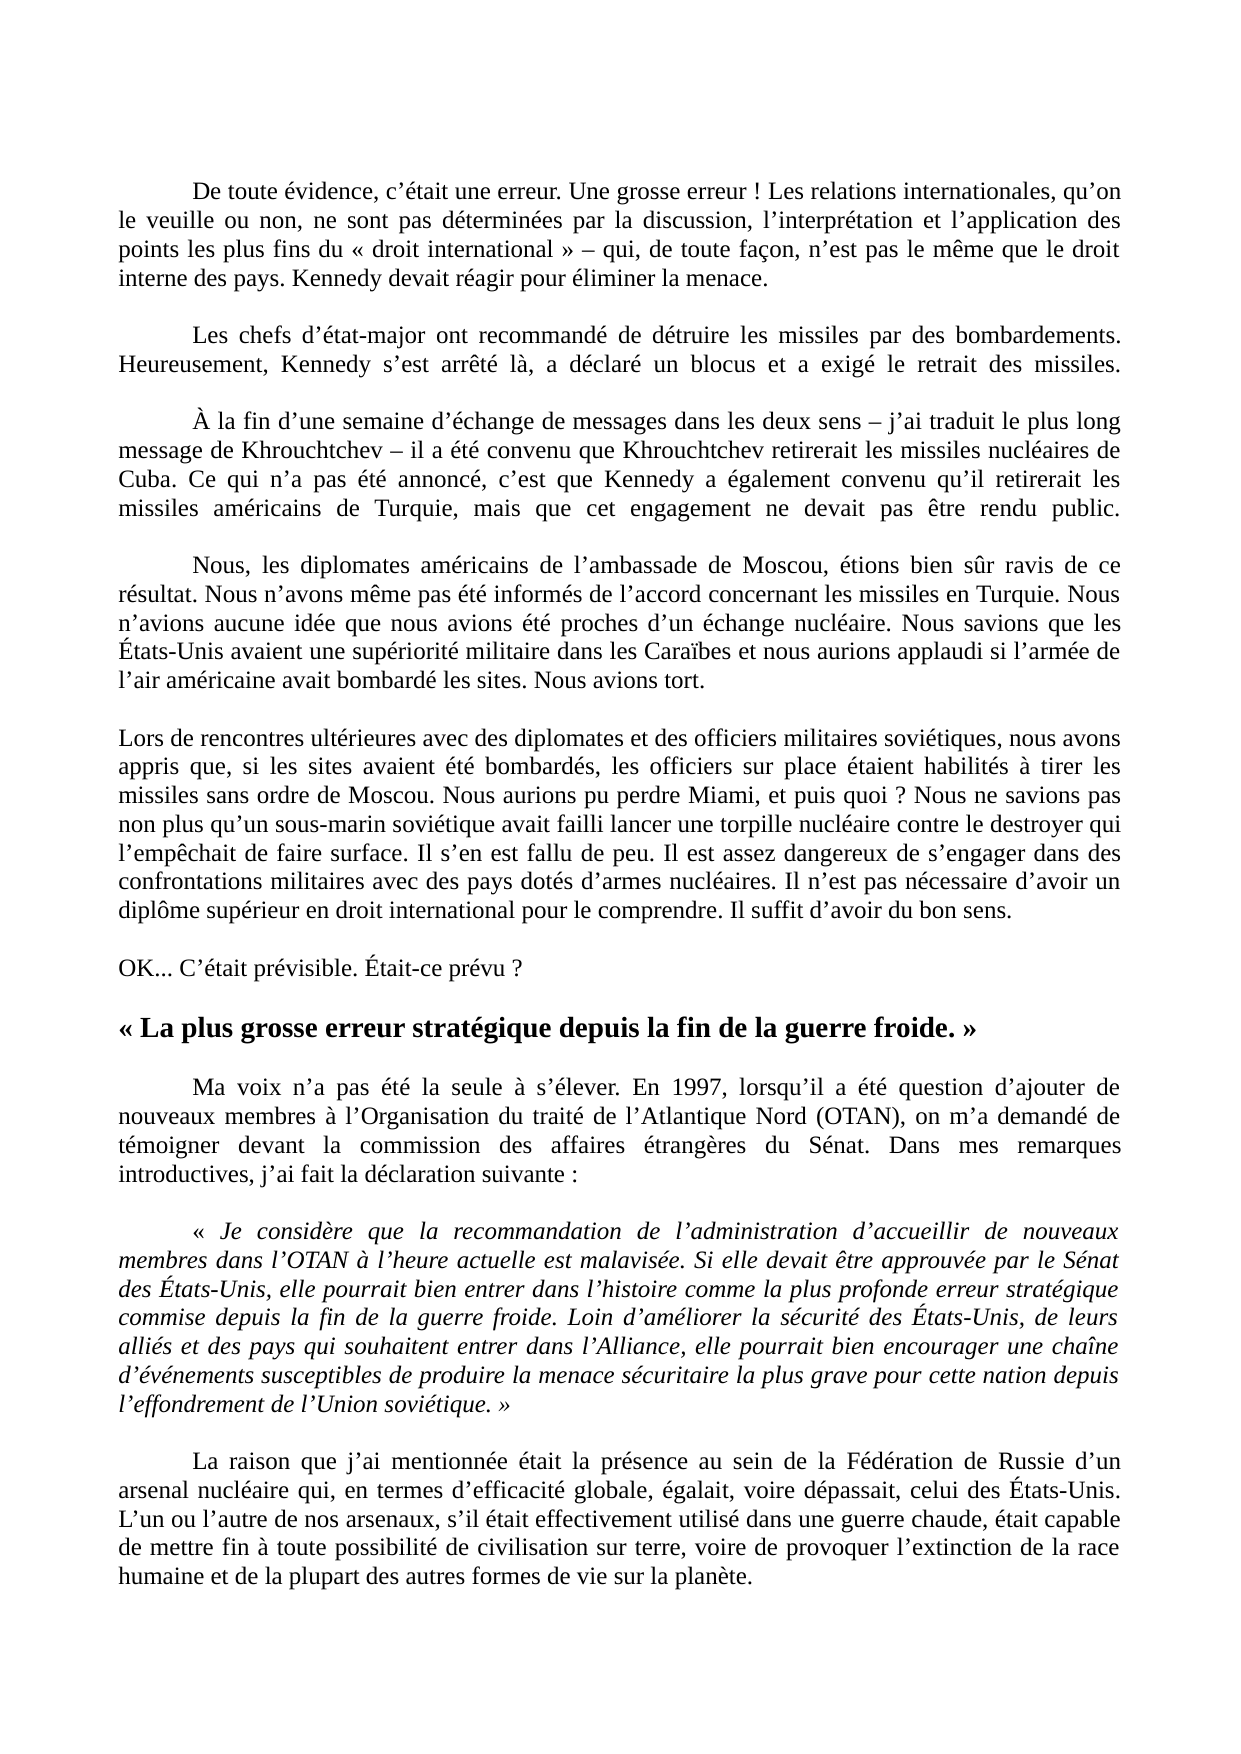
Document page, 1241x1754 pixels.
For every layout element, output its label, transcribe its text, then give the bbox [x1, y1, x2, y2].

text De toute évidence, c’était une erreur. Une grosse erreur ! Les relations internationales, qu’on le veuille ou non, ne sont pas déterminées par la discussion, l’interprétation et l’application des points les plus fins du « droit international » – qui, de toute façon, n’est pas le même que le droit interne des pays. Kennedy devait réagir pour éliminer la menace. [118, 176, 1122, 291]
text La raison que j’ai mentionnée était la présence au sein de la Fédération de Russie d’un arsenal nucléaire qui, en termes d’efficacité globale, égalait, voire dépassait, celui des États-Unis. L’un ou l’autre de nos arsenaux, s’il était effectivement utilisé dans une guerre chaude, était capable de mettre fin à toute possibilité de civilisation sur terre, voire de provoquer l’extinction de la race humaine et de la plupart des autres formes de vie sur la planète. [118, 1446, 1122, 1590]
text Les chefs d’état-major ont recommandé de détruire les missiles par des bombardements. Heureusement, Kennedy s’est arrêté là, a déclaré un blocus et a exigé le retrait des missiles. À la fin d’une semaine d’échange de messages dans les deux sens – j’ai traduit le plus long message de Khrouchtchev – il a été convenu que Khrouchtchev retirerait les missiles nucléaires de Cuba. Ce qui n’a pas été annoncé, c’est que Kennedy a également convenu qu’il retirerait les missiles américains de Turquie, mais que cet engagement ne devait pas être rendu public. [118, 291, 1122, 550]
text « Je considère que la recommandation de l’administration d’accueillir de nouveaux membres dans l’OTAN à l’heure actuelle est malavisée. Si elle devait être approuvée par le Sénat des États-Unis, elle pourrait bien entrer dans l’histoire comme la plus profonde erreur stratégique commise depuis la fin de la guerre froide. Loin d’améliorer la sécurité des États-Unis, de leurs alliés et des pays qui souhaitent entrer dans l’Alliance, elle pourrait bien encourager une chaîne d’événements susceptibles de produire la menace sécuritaire la plus grave pour cette nation depuis l’effondrement de l’Union soviétique. » [118, 1216, 1122, 1417]
text Lors de rencontres ultérieures avec des diplomates et des officiers militaires soviétiques, nous avons appris que, si les sites avaient été bombardés, les officiers sur place étaient habilités à tirer les missiles sans ordre de Moscou. Nous aurions pu perdre Miami, et puis quoi ? Nous ne savions pas non plus qu’un sous-marin soviétique avait failli lancer une torpille nucléaire contre le destroyer qui l’empêchait de faire surface. Il s’en est fallu de peu. Il est assez dangereux de s’engager dans des confrontations militaires avec des pays dotés d’armes nucléaires. Il n’est pas nécessaire d’avoir un diplôme supérieur en droit international pour le comprendre. Il suffit d’avoir du bon sens. [118, 723, 1122, 924]
text Nous, les diplomates américains de l’ambassade de Moscou, étions bien sûr ravis de ce résultat. Nous n’avons même pas été informés de l’accord concernant les missiles en Turquie. Nous n’avions aucune idée que nous avions été proches d’un échange nucléaire. Nous savions que les États-Unis avaient une supériorité militaire dans les Caraïbes et nous aurions applaudi si l’armée de l’air américaine avait bombardé les sites. Nous avions tort. [118, 550, 1122, 694]
text « La plus grosse erreur stratégique depuis la fin de la guerre froide. » [118, 1010, 1122, 1072]
text Ma voix n’a pas été la seule à s’élever. En 1997, lorsqu’il a été question d’ajouter de nouveaux membres à l’Organisation du traité de l’Atlantique Nord (OTAN), on m’a demandé de témoigner devant la commission des affaires étrangères du Sénat. Dans mes remarques introductives, j’ai fait la déclaration suivante : [118, 1072, 1122, 1187]
text OK... C’était prévisible. Était-ce prévu ? [118, 953, 1122, 1010]
